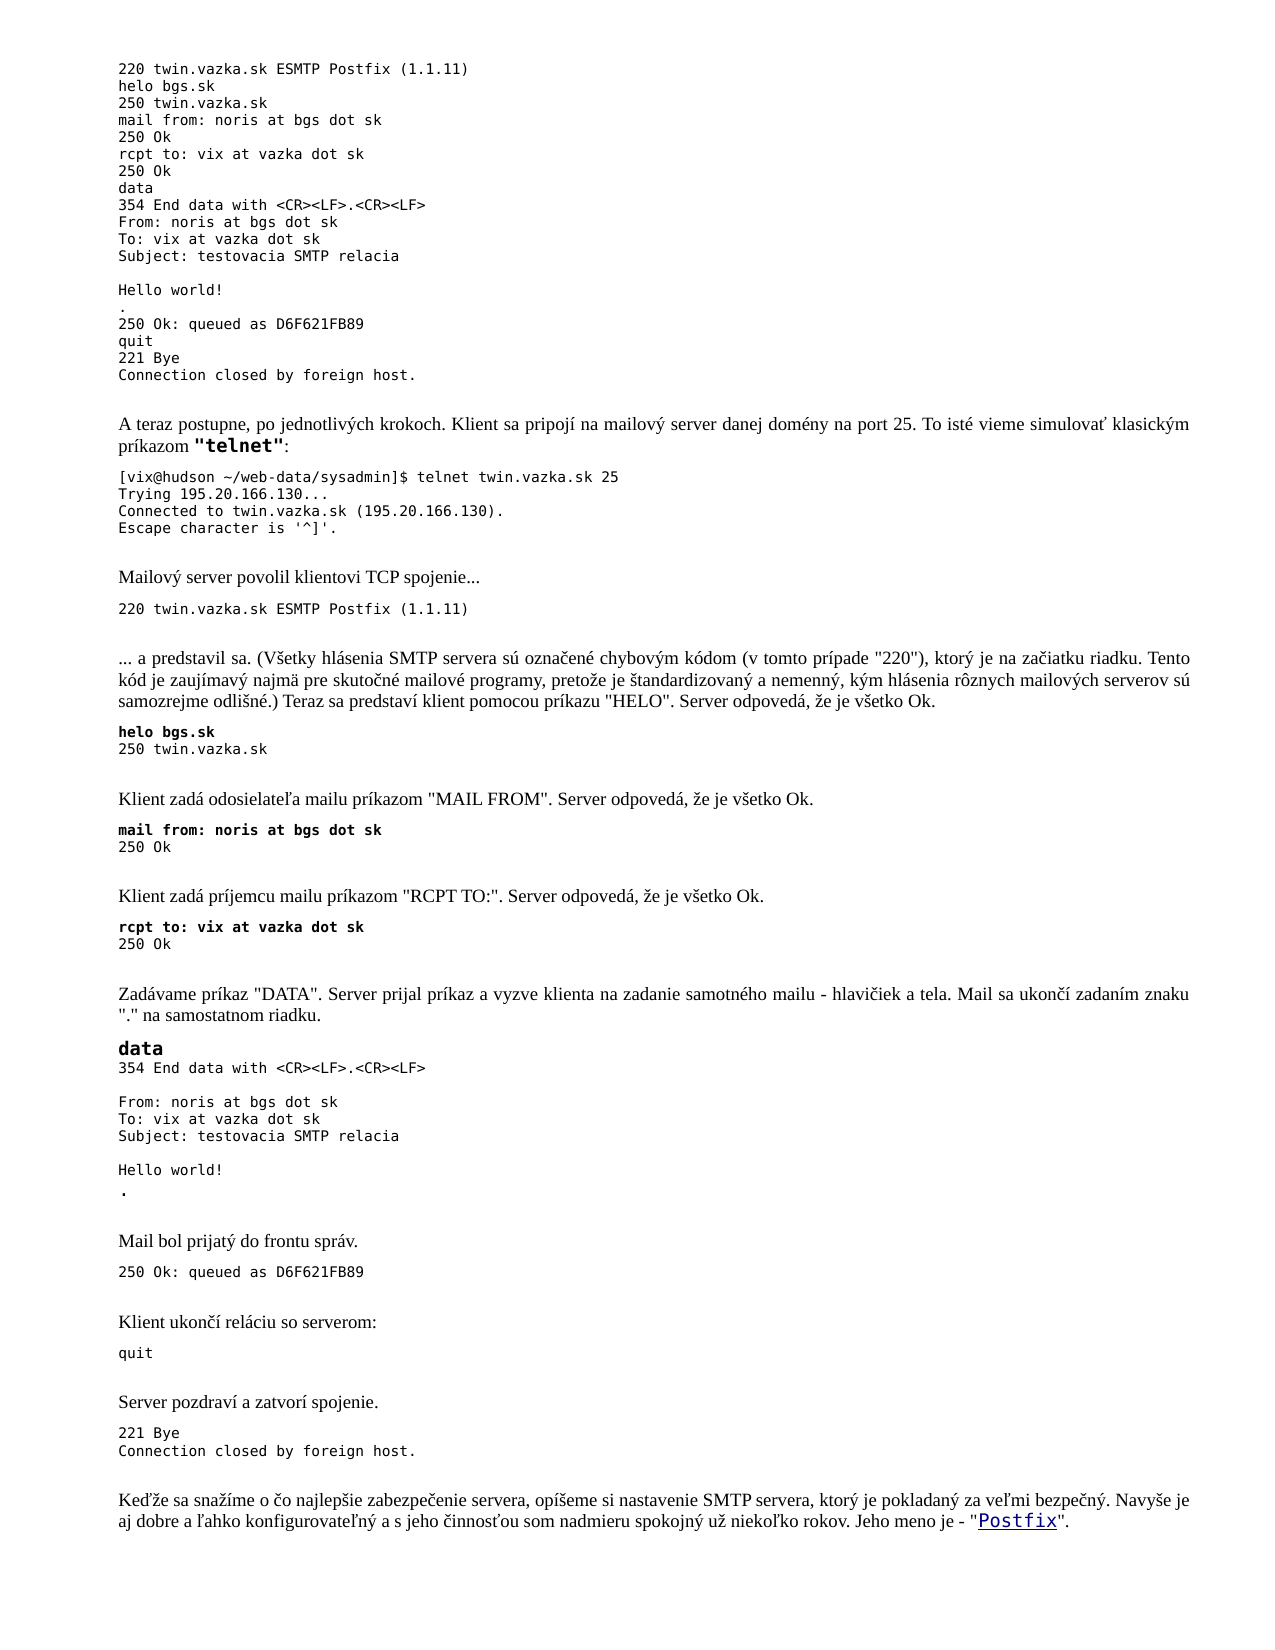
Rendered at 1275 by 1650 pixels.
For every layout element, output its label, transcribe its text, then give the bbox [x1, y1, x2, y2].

text 250 Ok: queued as D6F621FB89 [118, 1264, 1192, 1281]
text Mail bol prijatý do frontu správ. [118, 1230, 1192, 1252]
text rcpt to: vix at vazka dot sk [118, 146, 1192, 163]
text . [118, 1179, 1192, 1201]
text To: vix at vazka dot sk [118, 1111, 1192, 1128]
text 250 Ok [118, 839, 1192, 856]
text Klient zadá odosielateľa mailu príkazom "MAIL FROM". Server odpovedá, že je všetko Ok. [118, 788, 1192, 809]
text [vix@hudson ~/web-data/sysadmin]$ telnet twin.vazka.sk 25 [118, 469, 1192, 486]
text 250 twin.vazka.sk [118, 741, 1192, 758]
text quit [118, 1345, 1192, 1362]
text mail from: noris at bgs dot sk [118, 112, 1192, 129]
text 250 Ok [118, 163, 1192, 180]
text 354 End data with <CR><LF>.<CR><LF> [118, 1060, 1192, 1077]
text Connected to twin.vazka.sk (195.20.166.130). [118, 503, 1192, 520]
text 221 Bye [118, 349, 1192, 367]
text ... a predstavil sa. (Všetky hlásenia SMTP servera sú označené chybovým kódom (v tomto prípade "220"), ktorý je na začiatku riadku. Tento kód je zaujímavý najmä pre skutočné mailové programy, pretože je štandardizovaný a nemenný, kým hlásenia rôznych mailových serverov sú samozrejme odlišné.) Teraz sa predstaví klient pomocou príkazu "HELO". Server odpovedá, že je všetko Ok. [118, 647, 1192, 712]
text A teraz postupne, po jednotlivých krokoch. Klient sa pripojí na mailový server danej domény na port 25. To isté vieme simulovať klasickým príkazom "telnet": [118, 413, 1192, 457]
text Server pozdraví a zatvorí spojenie. [118, 1391, 1192, 1413]
text Connection closed by foreign host. [118, 367, 1192, 383]
text helo bgs.sk [118, 78, 1192, 95]
text 354 End data with <CR><LF>.<CR><LF> [118, 197, 1192, 214]
text To: vix at vazka dot sk [118, 231, 1192, 248]
text 250 Ok [118, 129, 1192, 146]
text 220 twin.vazka.sk ESMTP Postfix (1.1.11) [118, 61, 1192, 78]
text . [118, 299, 1192, 316]
text Subject: testovacia SMTP relacia [118, 248, 1192, 265]
text data [118, 1038, 1192, 1060]
text 250 Ok: queued as D6F621FB89 [118, 316, 1192, 333]
text Hello world! [118, 1162, 1192, 1179]
text Klient ukončí reláciu so serverom: [118, 1311, 1192, 1332]
text From: noris at bgs dot sk [118, 1094, 1192, 1111]
text helo bgs.sk [118, 724, 1192, 741]
text Trying 195.20.166.130... [118, 486, 1192, 503]
text 221 Bye [118, 1425, 1192, 1442]
text Subject: testovacia SMTP relacia [118, 1128, 1192, 1145]
text Hello world! [118, 282, 1192, 299]
text data [118, 180, 1192, 197]
text 220 twin.vazka.sk ESMTP Postfix (1.1.11) [118, 601, 1192, 617]
text Escape character is '^]'. [118, 520, 1192, 537]
text mail from: noris at bgs dot sk [118, 822, 1192, 839]
text 250 twin.vazka.sk [118, 95, 1192, 112]
text 250 Ok [118, 936, 1192, 953]
text quit [118, 333, 1192, 349]
text Connection closed by foreign host. [118, 1442, 1192, 1459]
text Zadávame príkaz "DATA". Server prijal príkaz a vyzve klienta na zadanie samotného mailu - hlavičiek a tela. Mail sa ukončí zadaním znaku "." na samostatnom riadku. [118, 983, 1192, 1026]
text rcpt to: vix at vazka dot sk [118, 919, 1192, 936]
text Keďže sa snažíme o čo najlepšie zabezpečenie servera, opíšeme si nastavenie SMTP servera, ktorý je pokladaný za veľmi bezpečný. Navyše je aj dobre a ľahko konfigurovateľný a s jeho činnosťou som nadmieru spokojný už niekoľko rokov. Jeho meno je - "Postfix". [118, 1489, 1192, 1532]
text Mailový server povolil klientovi TCP spojenie... [118, 566, 1192, 588]
text From: noris at bgs dot sk [118, 214, 1192, 231]
text Klient zadá príjemcu mailu príkazom "RCPT TO:". Server odpovedá, že je všetko Ok. [118, 885, 1192, 907]
